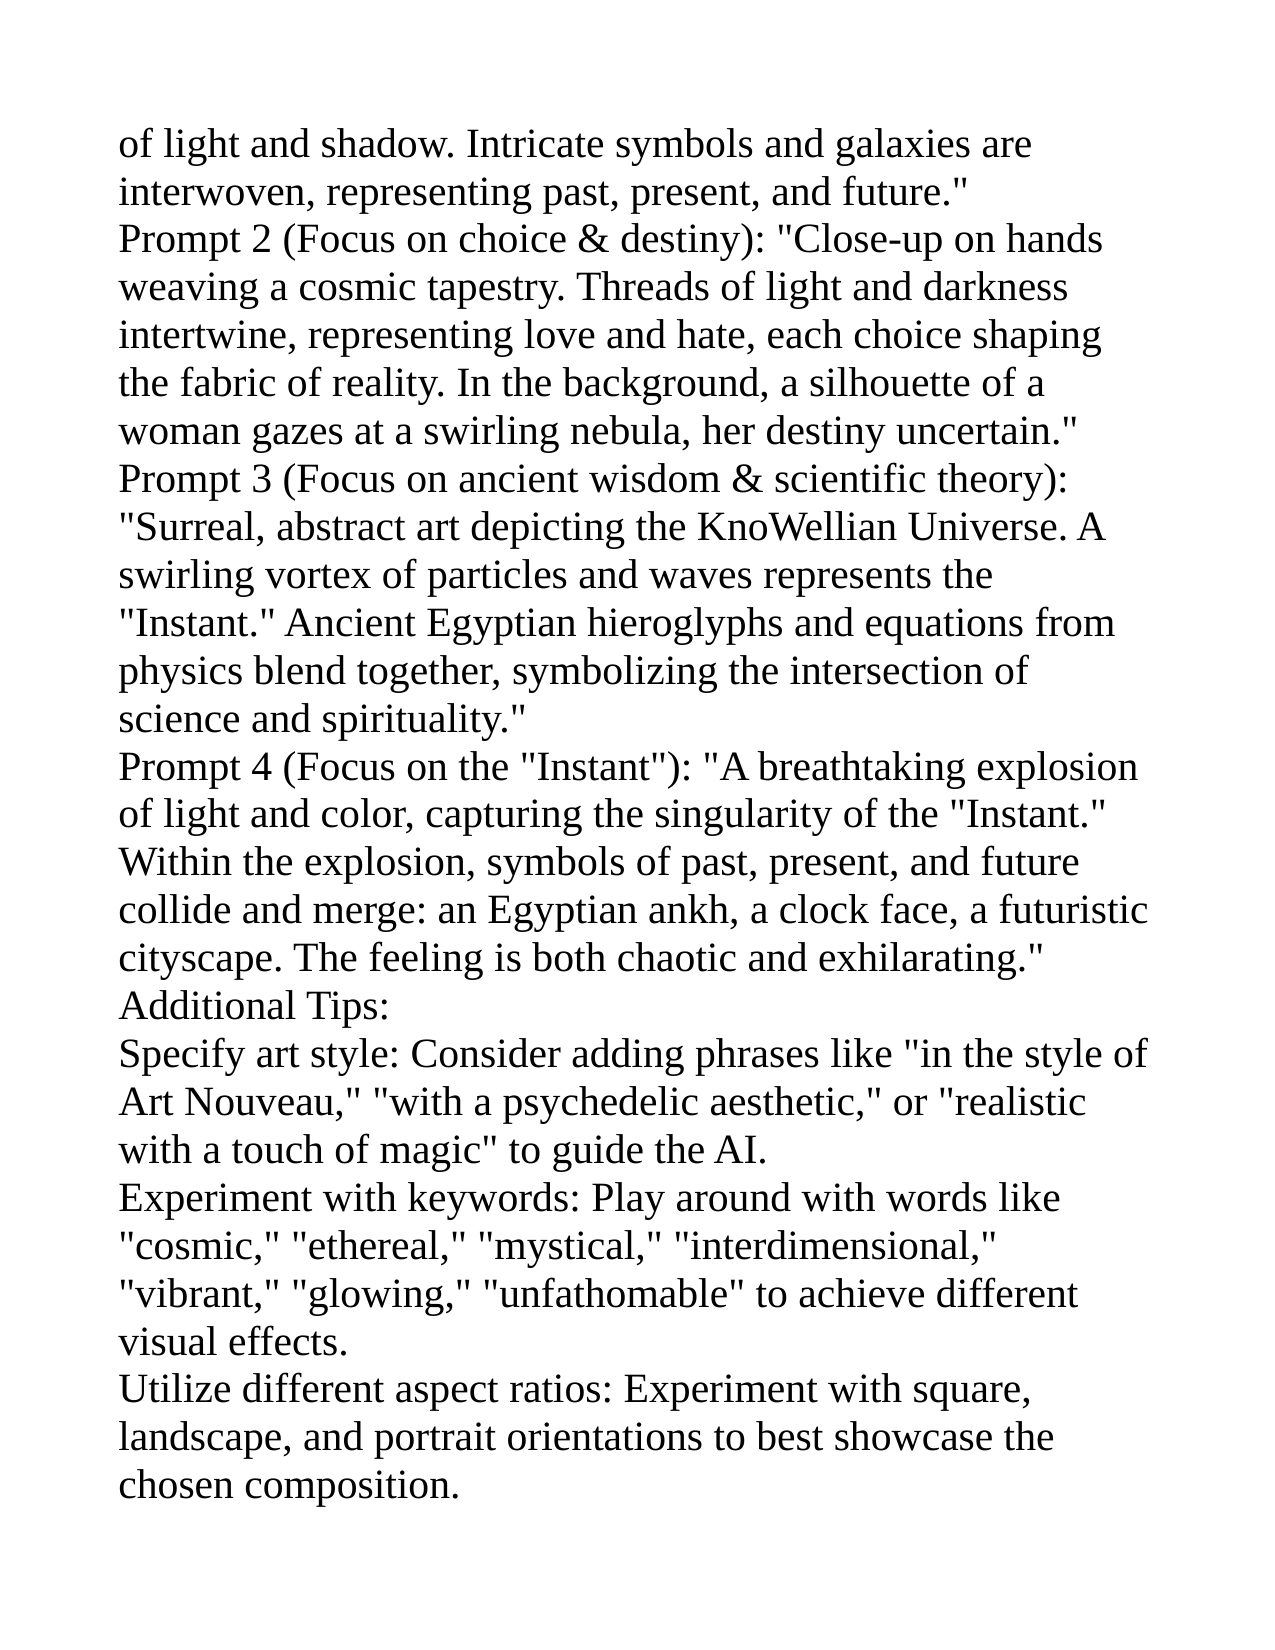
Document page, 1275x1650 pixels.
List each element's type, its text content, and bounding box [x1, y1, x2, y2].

text Prompt 2 (Focus on choice & destiny): "Close-up on hands weaving a cosmic tapestry. Threads of light and darkness intertwine, representing love and hate, each choice shaping the fabric of reality. In the background, a silhouette of a woman gazes at a swirling nebula, her destiny uncertain." [118, 214, 1157, 453]
text Prompt 4 (Focus on the "Instant"): "A breathtaking explosion of light and color, capturing the singularity of the "Instant." Within the explosion, symbols of past, present, and future collide and merge: an Egyptian ankh, a clock face, a futuristic cityscape. The feeling is both chaotic and exhilarating." [118, 741, 1157, 981]
text Experiment with keywords: Play around with words like "cosmic," "ethereal," "mystical," "interdimensional," "vibrant," "glowing," "unfathomable" to achieve different visual effects. [118, 1172, 1157, 1364]
text of light and shadow. Intricate symbols and galaxies are interwoven, representing past, present, and future." [118, 118, 1157, 214]
text Additional Tips: [118, 981, 1157, 1028]
text Prompt 3 (Focus on ancient wisdom & scientific theory): "Surreal, abstract art depicting the KnoWellian Universe. A swirling vortex of particles and waves represents the "Instant." Ancient Egyptian hieroglyphs and equations from physics blend together, symbolizing the intersection of science and spirituality." [118, 453, 1157, 741]
text Utilize different aspect ratios: Experiment with square, landscape, and portrait orientations to best showcase the chosen composition. [118, 1364, 1157, 1508]
text Specify art style: Consider adding phrases like "in the style of Art Nouveau," "with a psychedelic aesthetic," or "realistic with a touch of magic" to guide the AI. [118, 1028, 1157, 1172]
